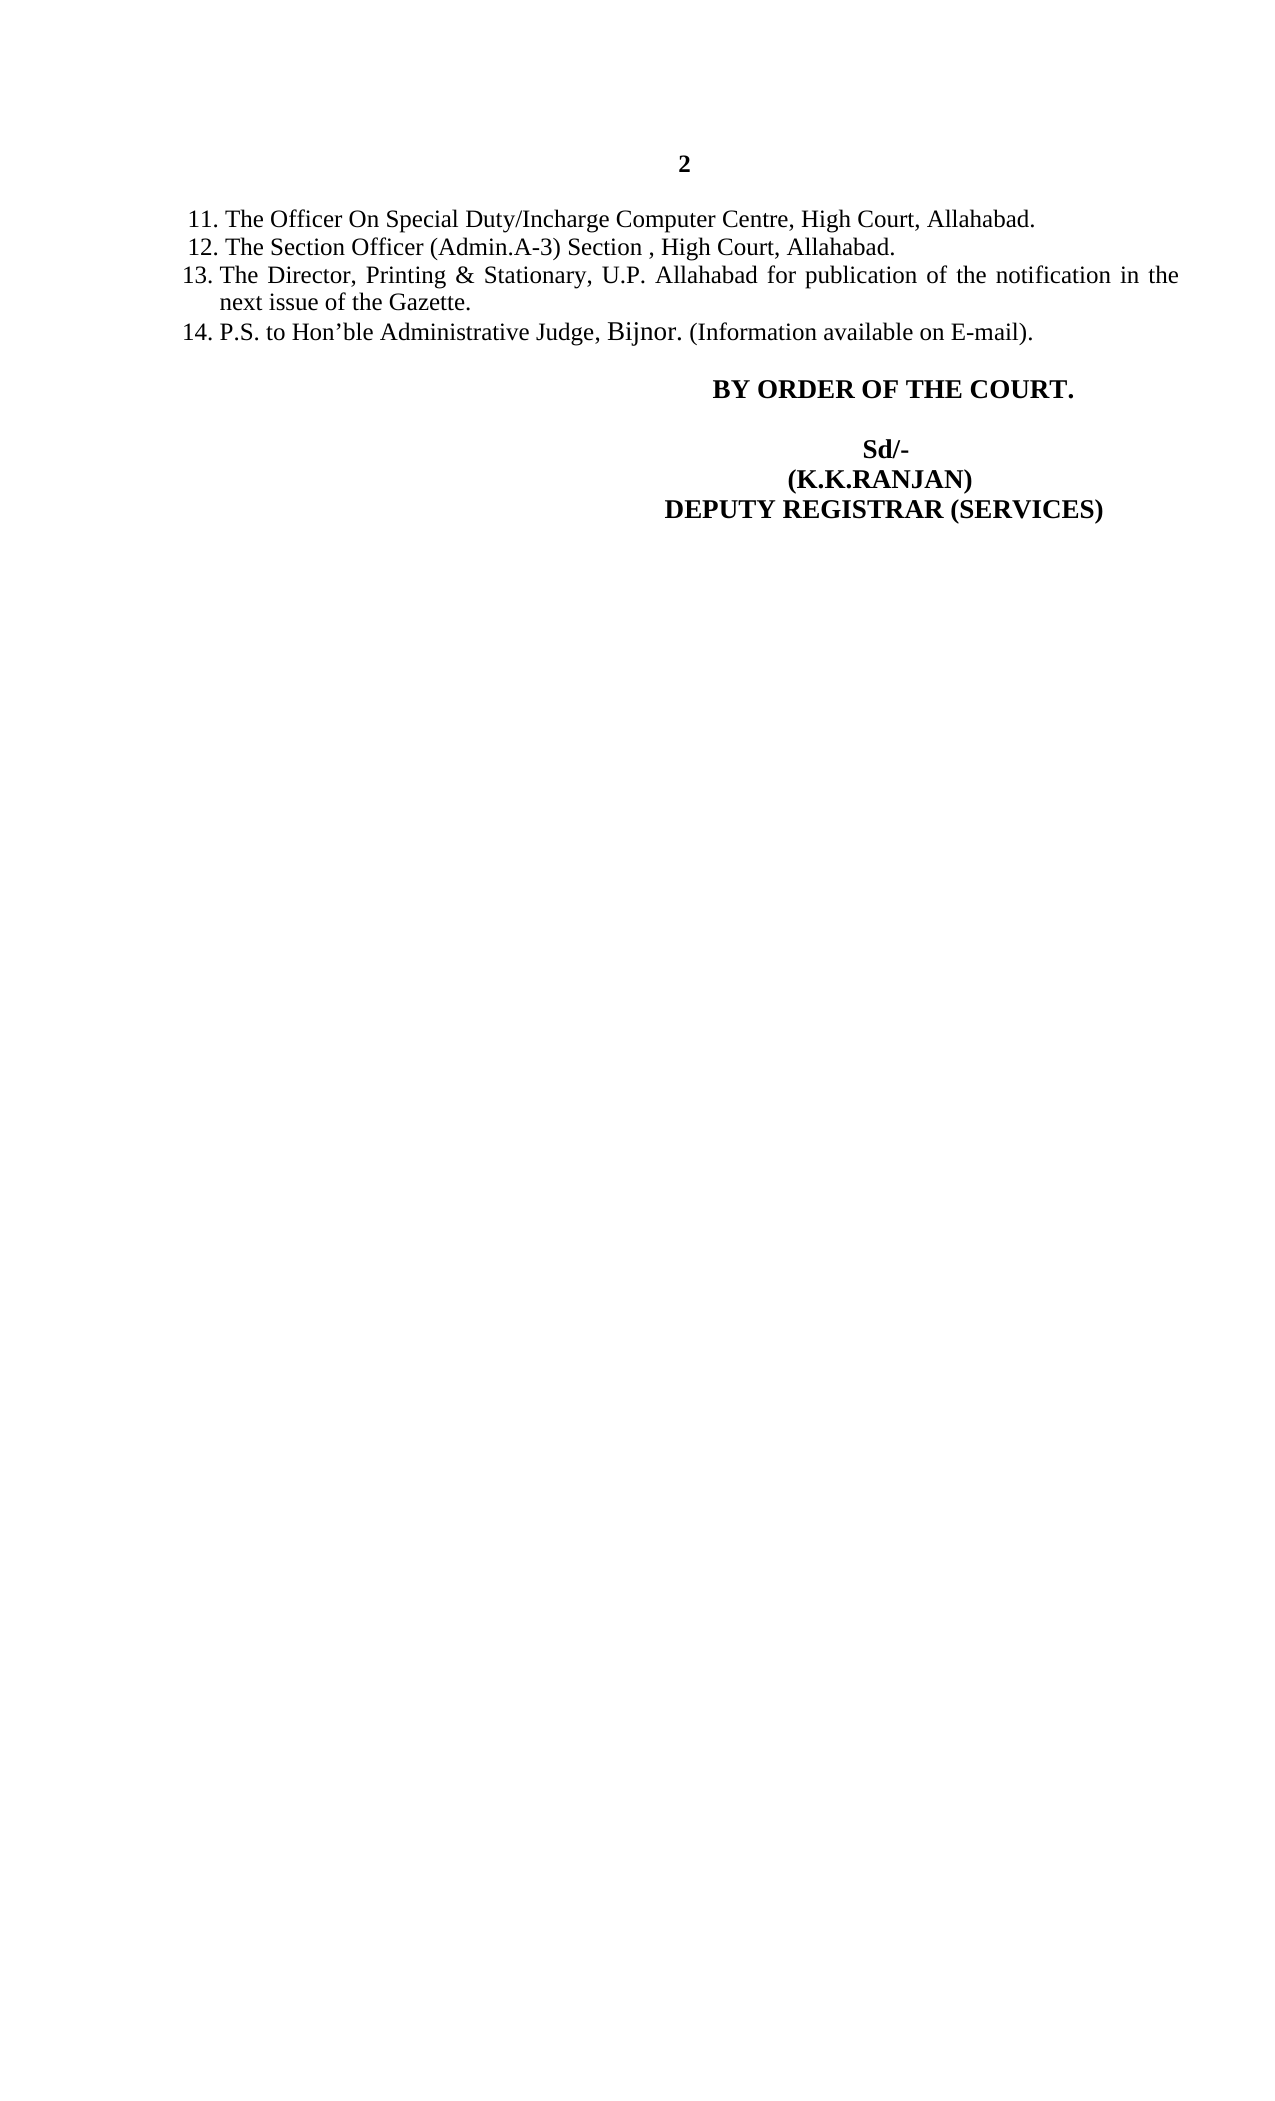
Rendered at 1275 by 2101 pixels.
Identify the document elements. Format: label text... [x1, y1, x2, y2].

text Sd/- [187, 434, 1181, 464]
text 12. The Section Officer (Admin.A-3) Section , High Court, Allahabad. [187, 233, 1181, 261]
text DEPUTY REGISTRAR (SERVICES) [637, 494, 1181, 524]
text (K.K.RANJAN) [712, 464, 1181, 494]
list The Director, Printing & Stationary, U.P. Allahabad for publication of the notification in the next issue of the Gazette. [185, 261, 1181, 316]
list P.S. to Hon’ble Administrative Judge, Bijnor. (Information available on E-mail). [185, 316, 1181, 346]
text 2 [187, 150, 1181, 178]
text 11. The Officer On Special Duty/Incharge Computer Centre, High Court, Allahabad. [187, 205, 1181, 233]
text BY ORDER OF THE COURT. [637, 374, 1181, 404]
